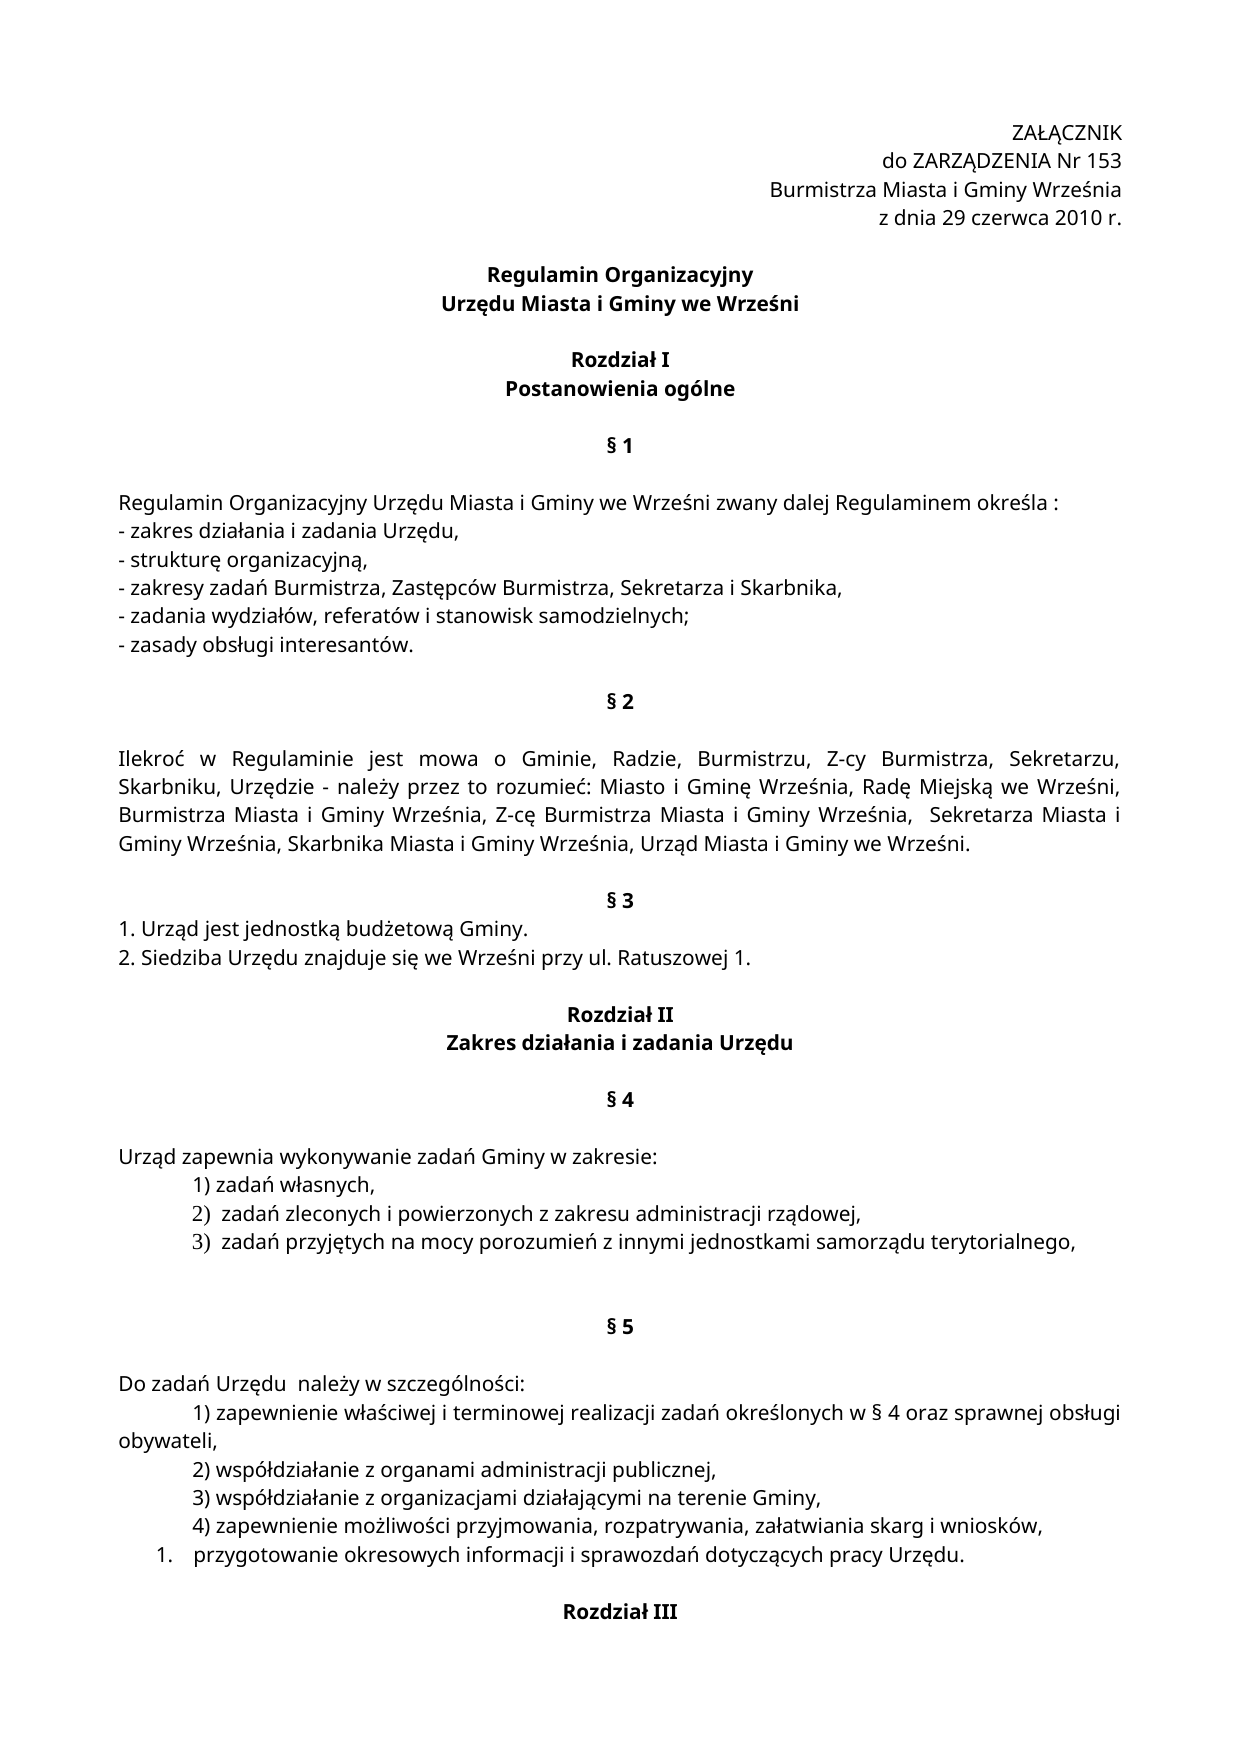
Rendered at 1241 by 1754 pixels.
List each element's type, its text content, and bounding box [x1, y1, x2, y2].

text 4) zapewnienie możliwości przyjmowania, rozpatrywania, załatwiania skarg i wniosków, [118, 1512, 1122, 1540]
text - zakresy zadań Burmistrza, Zastępców Burmistrza, Sekretarza i Skarbnika, [118, 573, 1122, 602]
text 3) współdziałanie z organizacjami działającymi na terenie Gminy, [118, 1483, 1122, 1512]
text Burmistrza Miasta i Gminy Września [118, 175, 1122, 203]
list zadań przyjętych na mocy porozumień z innymi jednostkami samorządu terytorialnego, [192, 1227, 1122, 1256]
text 1. Urząd jest jednostką budżetową Gminy. [118, 914, 1122, 943]
subtitle Regulamin Organizacyjny [118, 260, 1122, 289]
text § 3 [118, 886, 1122, 914]
text Regulamin Organizacyjny Urzędu Miasta i Gminy we Wrześni zwany dalej Regulaminem określa : [118, 488, 1122, 516]
text z dnia 29 czerwca 2010 r. [118, 203, 1122, 232]
text 2) współdziałanie z organami administracji publicznej, [118, 1455, 1122, 1483]
text - zasady obsługi interesantów. [118, 630, 1122, 658]
subtitle ZAŁĄCZNIK [118, 118, 1122, 147]
text § 4 [118, 1085, 1122, 1113]
text Ilekroć w Regulaminie jest mowa o Gminie, Radzie, Burmistrzu, Z-cy Burmistrza, Sekretarzu, Skarbniku, Urzędzie - należy przez to rozumieć: Miasto i Gminę Września, Radę Miejską we Wrześni, Burmistrza Miasta i Gminy Września, Z-cę Burmistrza Miasta i Gminy Września, Sekretarza Miasta i Gminy Września, Skarbnika Miasta i Gminy Września, Urząd Miasta i Gminy we Wrześni. [118, 744, 1122, 857]
list przygotowanie okresowych informacji i sprawozdań dotyczących pracy Urzędu. [156, 1540, 1122, 1568]
text - zadania wydziałów, referatów i stanowisk samodzielnych; [118, 602, 1122, 630]
text - strukturę organizacyjną, [118, 545, 1122, 573]
subtitle do ZARZĄDZENIA Nr 153 [118, 147, 1122, 175]
text Rozdział III [118, 1597, 1122, 1625]
text Zakres działania i zadania Urzędu [118, 1028, 1122, 1057]
list zadań zleconych i powierzonych z zakresu administracji rządowej, [192, 1199, 1122, 1227]
text Do zadań Urzędu należy w szczególności: [118, 1369, 1122, 1398]
text - zakres działania i zadania Urzędu, [118, 516, 1122, 545]
text 1) zapewnienie właściwej i terminowej realizacji zadań określonych w § 4 oraz sprawnej obsługi obywateli, [118, 1398, 1122, 1455]
text Rozdział I [118, 346, 1122, 374]
text § 1 [118, 431, 1122, 459]
text Urzędu Miasta i Gminy we Wrześni [118, 289, 1122, 317]
text 2. Siedziba Urzędu znajduje się we Wrześni przy ul. Ratuszowej 1. [118, 943, 1122, 971]
text Urząd zapewnia wykonywanie zadań Gminy w zakresie: [118, 1142, 1122, 1170]
text § 2 [118, 687, 1122, 715]
text Rozdział II [118, 1000, 1122, 1028]
text 1) zadań własnych, [118, 1170, 1122, 1199]
text § 5 [118, 1312, 1122, 1341]
text Postanowienia ogólne [118, 374, 1122, 402]
